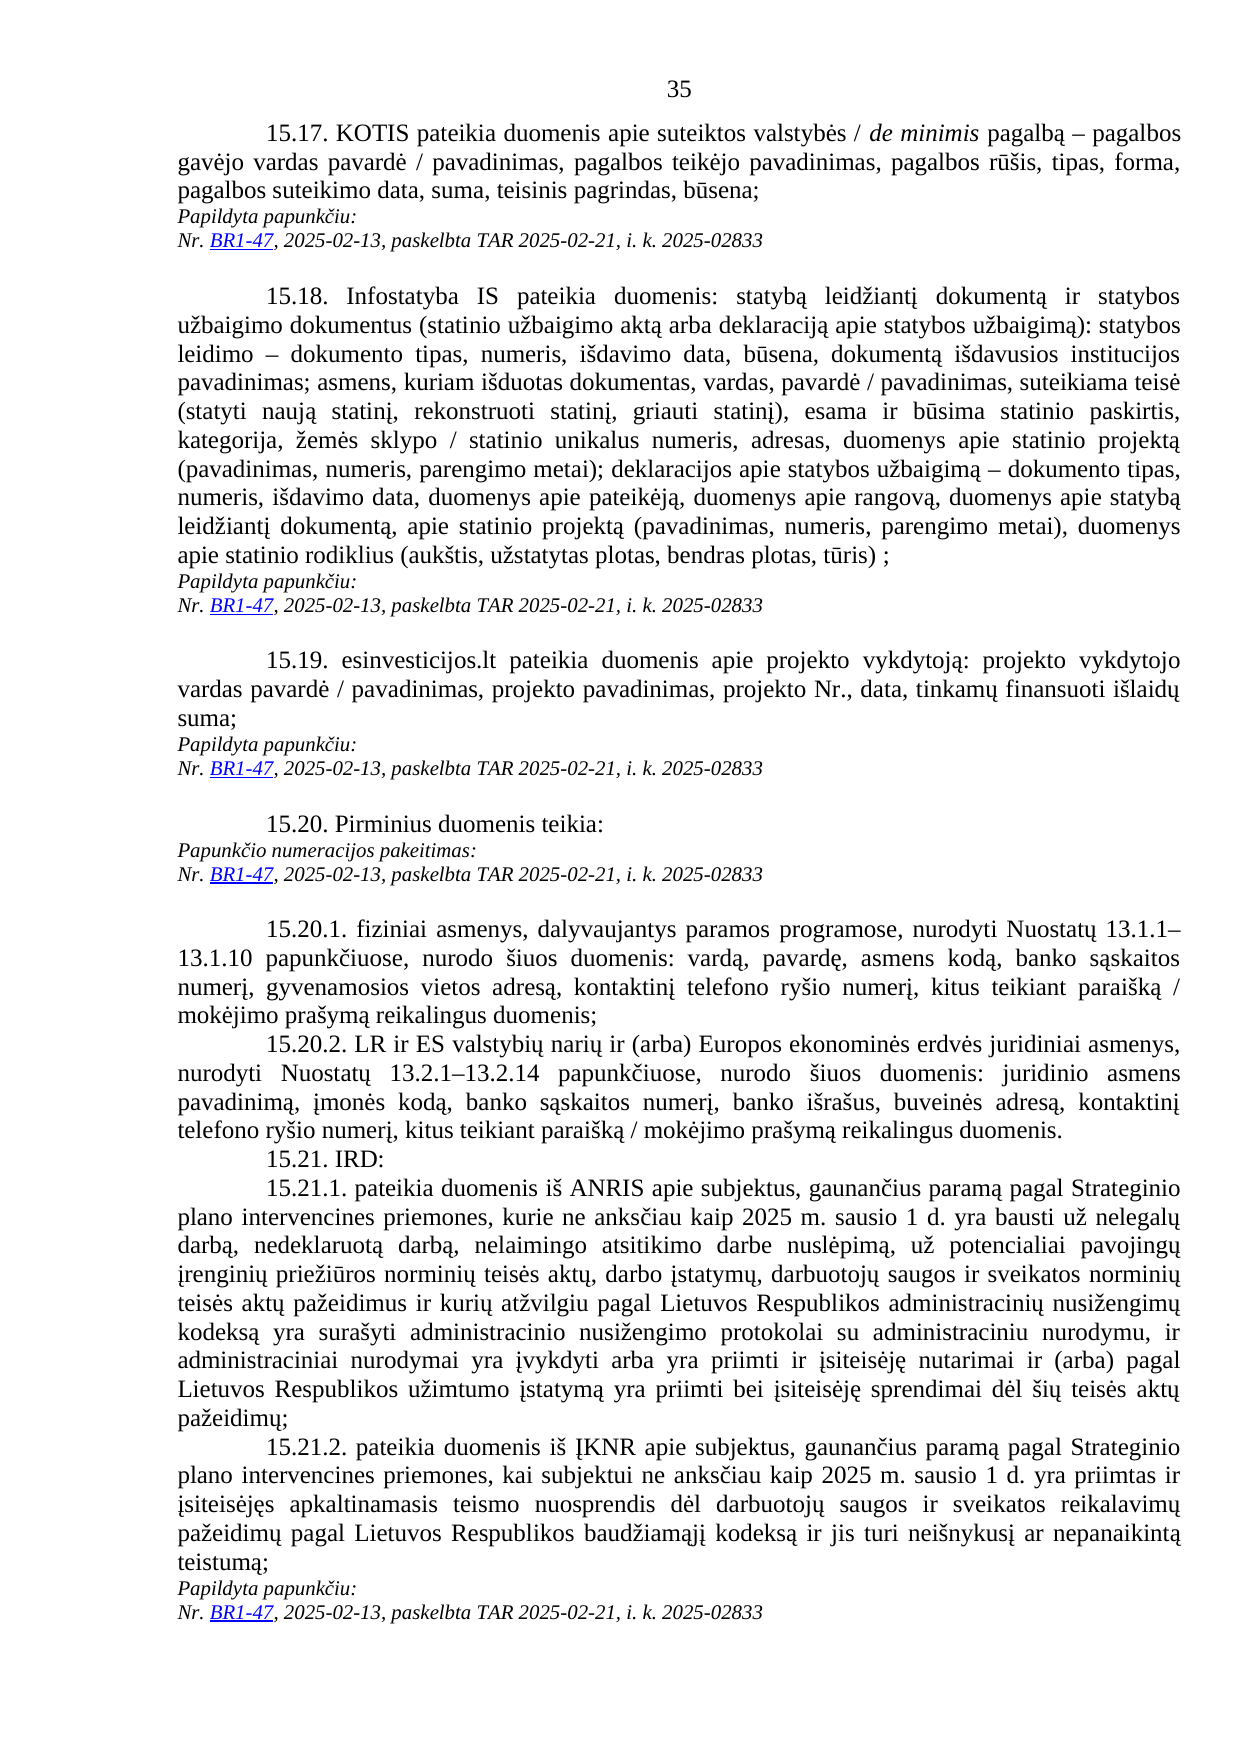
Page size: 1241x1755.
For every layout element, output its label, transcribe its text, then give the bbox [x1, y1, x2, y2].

text 15.20.1. fiziniai asmenys, dalyvaujantys paramos programose, nurodyti Nuostatų 13.1.1–13.1.10 papunkčiuose, nurodo šiuos duomenis: vardą, pavardę, asmens kodą, banko sąskaitos numerį, gyvenamosios vietos adresą, kontaktinį telefono ryšio numerį, kitus teikiant paraišką / mokėjimo prašymą reikalingus duomenis; [177, 914, 1181, 1029]
text 15.17. KOTIS pateikia duomenis apie suteiktos valstybės / de minimis pagalbą – pagalbos gavėjo vardas pavardė / pavadinimas, pagalbos teikėjo pavadinimas, pagalbos rūšis, tipas, forma, pagalbos suteikimo data, suma, teisinis pagrindas, būsena; [177, 118, 1181, 204]
text Nr. BR1-47, 2025-02-13, paskelbta TAR 2025-02-21, i. k. 2025-02833 [177, 862, 1181, 886]
text Nr. BR1-47, 2025-02-13, paskelbta TAR 2025-02-21, i. k. 2025-02833 [177, 756, 1181, 780]
text Papildyta papunkčiu: [177, 204, 1181, 228]
text Nr. BR1-47, 2025-02-13, paskelbta TAR 2025-02-21, i. k. 2025-02833 [177, 1600, 1181, 1624]
text 15.18. Infostatyba IS pateikia duomenis: statybą leidžiantį dokumentą ir statybos užbaigimo dokumentus (statinio užbaigimo aktą arba deklaraciją apie statybos užbaigimą): statybos leidimo – dokumento tipas, numeris, išdavimo data, būsena, dokumentą išdavusios institucijos pavadinimas; asmens, kuriam išduotas dokumentas, vardas, pavardė / pavadinimas, suteikiama teisė (statyti naują statinį, rekonstruoti statinį, griauti statinį), esama ir būsima statinio paskirtis, kategorija, žemės sklypo / statinio unikalus numeris, adresas, duomenys apie statinio projektą (pavadinimas, numeris, parengimo metai); deklaracijos apie statybos užbaigimą – dokumento tipas, numeris, išdavimo data, duomenys apie pateikėją, duomenys apie rangovą, duomenys apie statybą leidžiantį dokumentą, apie statinio projektą (pavadinimas, numeris, parengimo metai), duomenys apie statinio rodiklius (aukštis, užstatytas plotas, bendras plotas, tūris) ; [177, 281, 1181, 569]
text 15.20. Pirminius duomenis teikia: [177, 809, 1181, 837]
text Papildyta papunkčiu: [177, 732, 1181, 756]
text Nr. BR1-47, 2025-02-13, paskelbta TAR 2025-02-21, i. k. 2025-02833 [177, 228, 1181, 252]
text Papunkčio numeracijos pakeitimas: [177, 837, 1181, 862]
text Nr. BR1-47, 2025-02-13, paskelbta TAR 2025-02-21, i. k. 2025-02833 [177, 593, 1181, 617]
text Papildyta papunkčiu: [177, 569, 1181, 593]
text 15.21. IRD: [177, 1144, 1181, 1173]
text 15.21.2. pateikia duomenis iš ĮKNR apie subjektus, gaunančius paramą pagal Strateginio plano intervencines priemones, kai subjektui ne anksčiau kaip 2025 m. sausio 1 d. yra priimtas ir įsiteisėjęs apkaltinamasis teismo nuosprendis dėl darbuotojų saugos ir sveikatos reikalavimų pažeidimų pagal Lietuvos Respublikos baudžiamąjį kodeksą ir jis turi neišnykusį ar nepanaikintą teistumą; [177, 1432, 1181, 1576]
text 15.20.2. LR ir ES valstybių narių ir (arba) Europos ekonominės erdvės juridiniai asmenys, nurodyti Nuostatų 13.2.1–13.2.14 papunkčiuose, nurodo šiuos duomenis: juridinio asmens pavadinimą, įmonės kodą, banko sąskaitos numerį, banko išrašus, buveinės adresą, kontaktinį telefono ryšio numerį, kitus teikiant paraišką / mokėjimo prašymą reikalingus duomenis. [177, 1029, 1181, 1144]
text 15.21.1. pateikia duomenis iš ANRIS apie subjektus, gaunančius paramą pagal Strateginio plano intervencines priemones, kurie ne anksčiau kaip 2025 m. sausio 1 d. yra bausti už nelegalų darbą, nedeklaruotą darbą, nelaimingo atsitikimo darbe nuslėpimą, už potencialiai pavojingų įrenginių priežiūros norminių teisės aktų, darbo įstatymų, darbuotojų saugos ir sveikatos norminių teisės aktų pažeidimus ir kurių atžvilgiu pagal Lietuvos Respublikos administracinių nusižengimų kodeksą yra surašyti administracinio nusižengimo protokolai su administraciniu nurodymu, ir administraciniai nurodymai yra įvykdyti arba yra priimti ir įsiteisėję nutarimai ir (arba) pagal Lietuvos Respublikos užimtumo įstatymą yra priimti bei įsiteisėję sprendimai dėl šių teisės aktų pažeidimų; [177, 1173, 1181, 1432]
text Papildyta papunkčiu: [177, 1576, 1181, 1600]
text 15.19. esinvesticijos.lt pateikia duomenis apie projekto vykdytoją: projekto vykdytojo vardas pavardė / pavadinimas, projekto pavadinimas, projekto Nr., data, tinkamų finansuoti išlaidų suma; [177, 646, 1181, 732]
